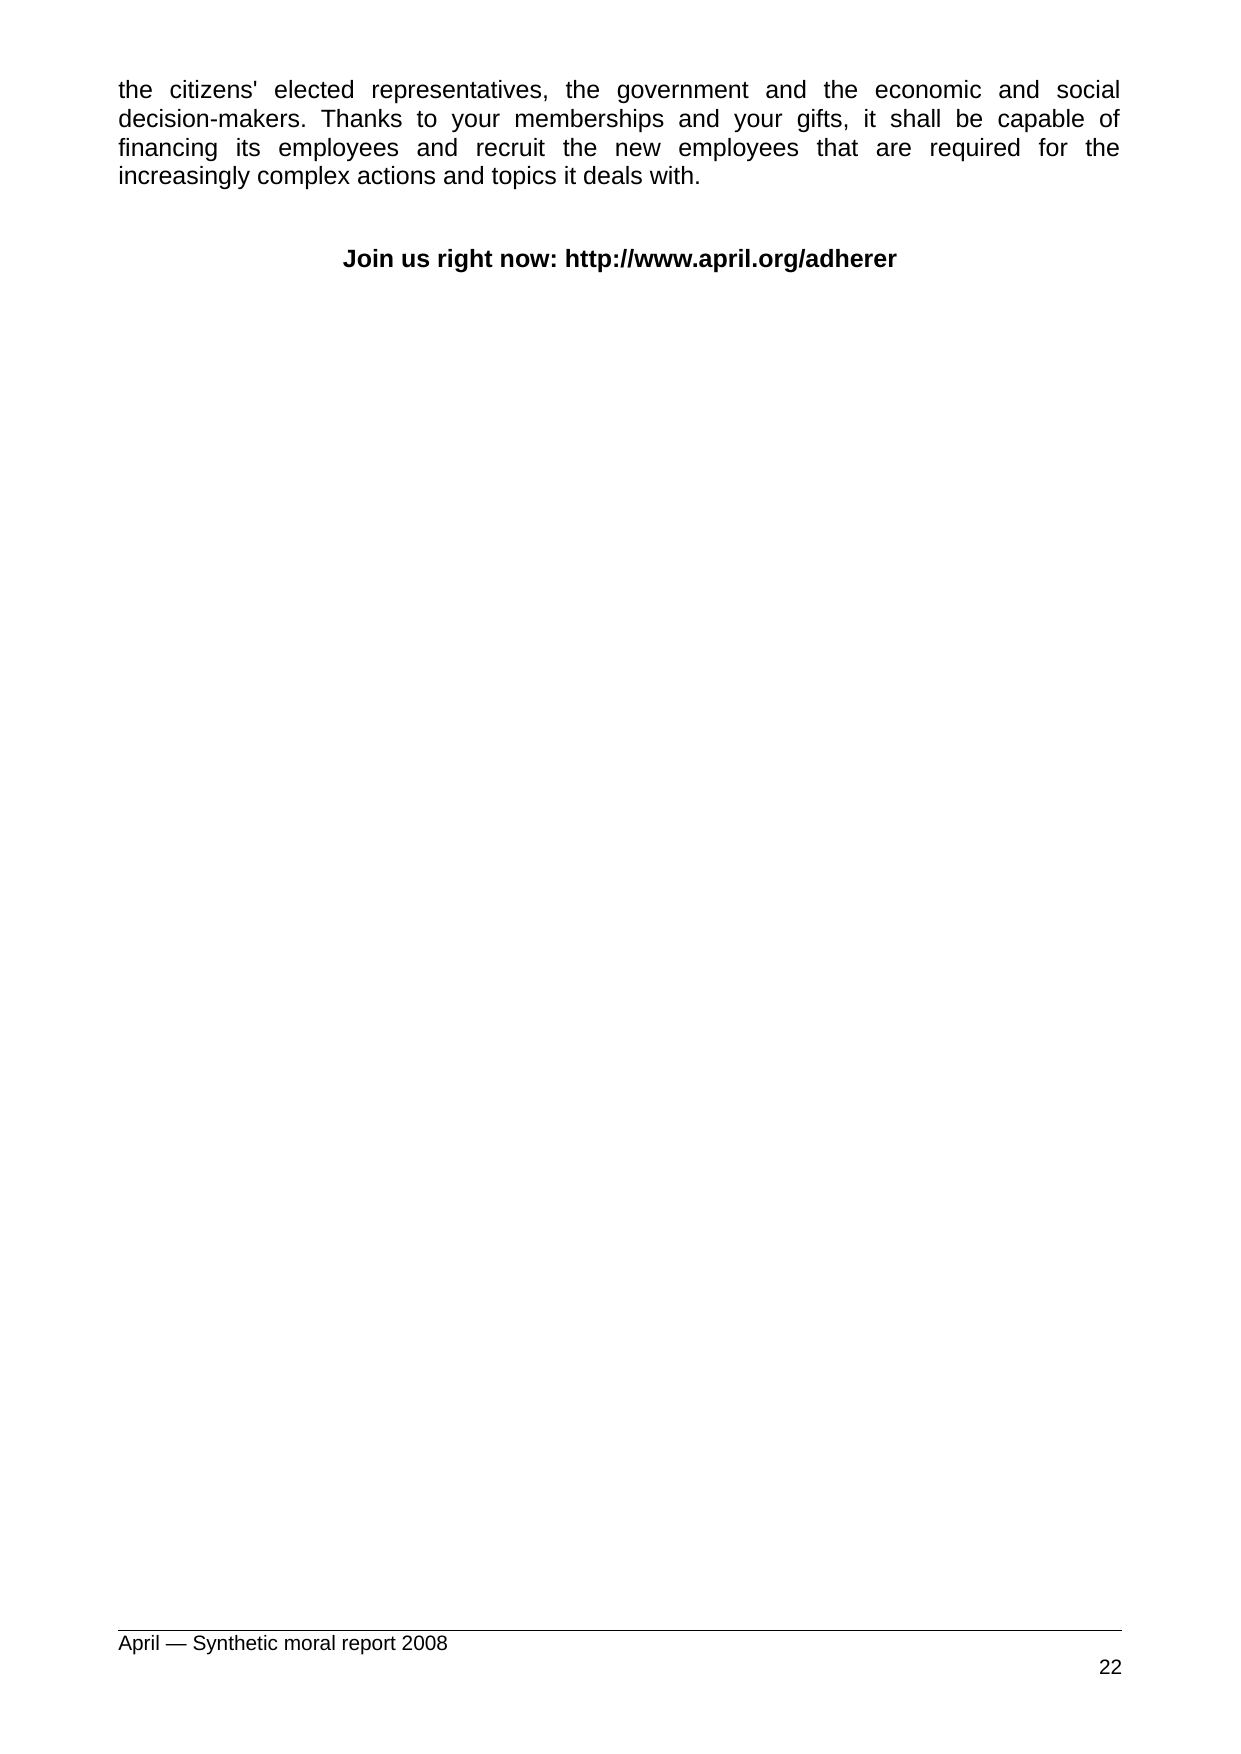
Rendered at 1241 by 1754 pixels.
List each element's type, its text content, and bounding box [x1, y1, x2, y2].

text Join us right now: http://www.april.org/adherer [118, 244, 1122, 272]
text the citizens' elected representatives, the government and the economic and social decision-makers. Thanks to your memberships and your gifts, it shall be capable of financing its employees and recruit the new employees that are required for the increasingly complex actions and topics it deals with. [118, 75, 1122, 190]
